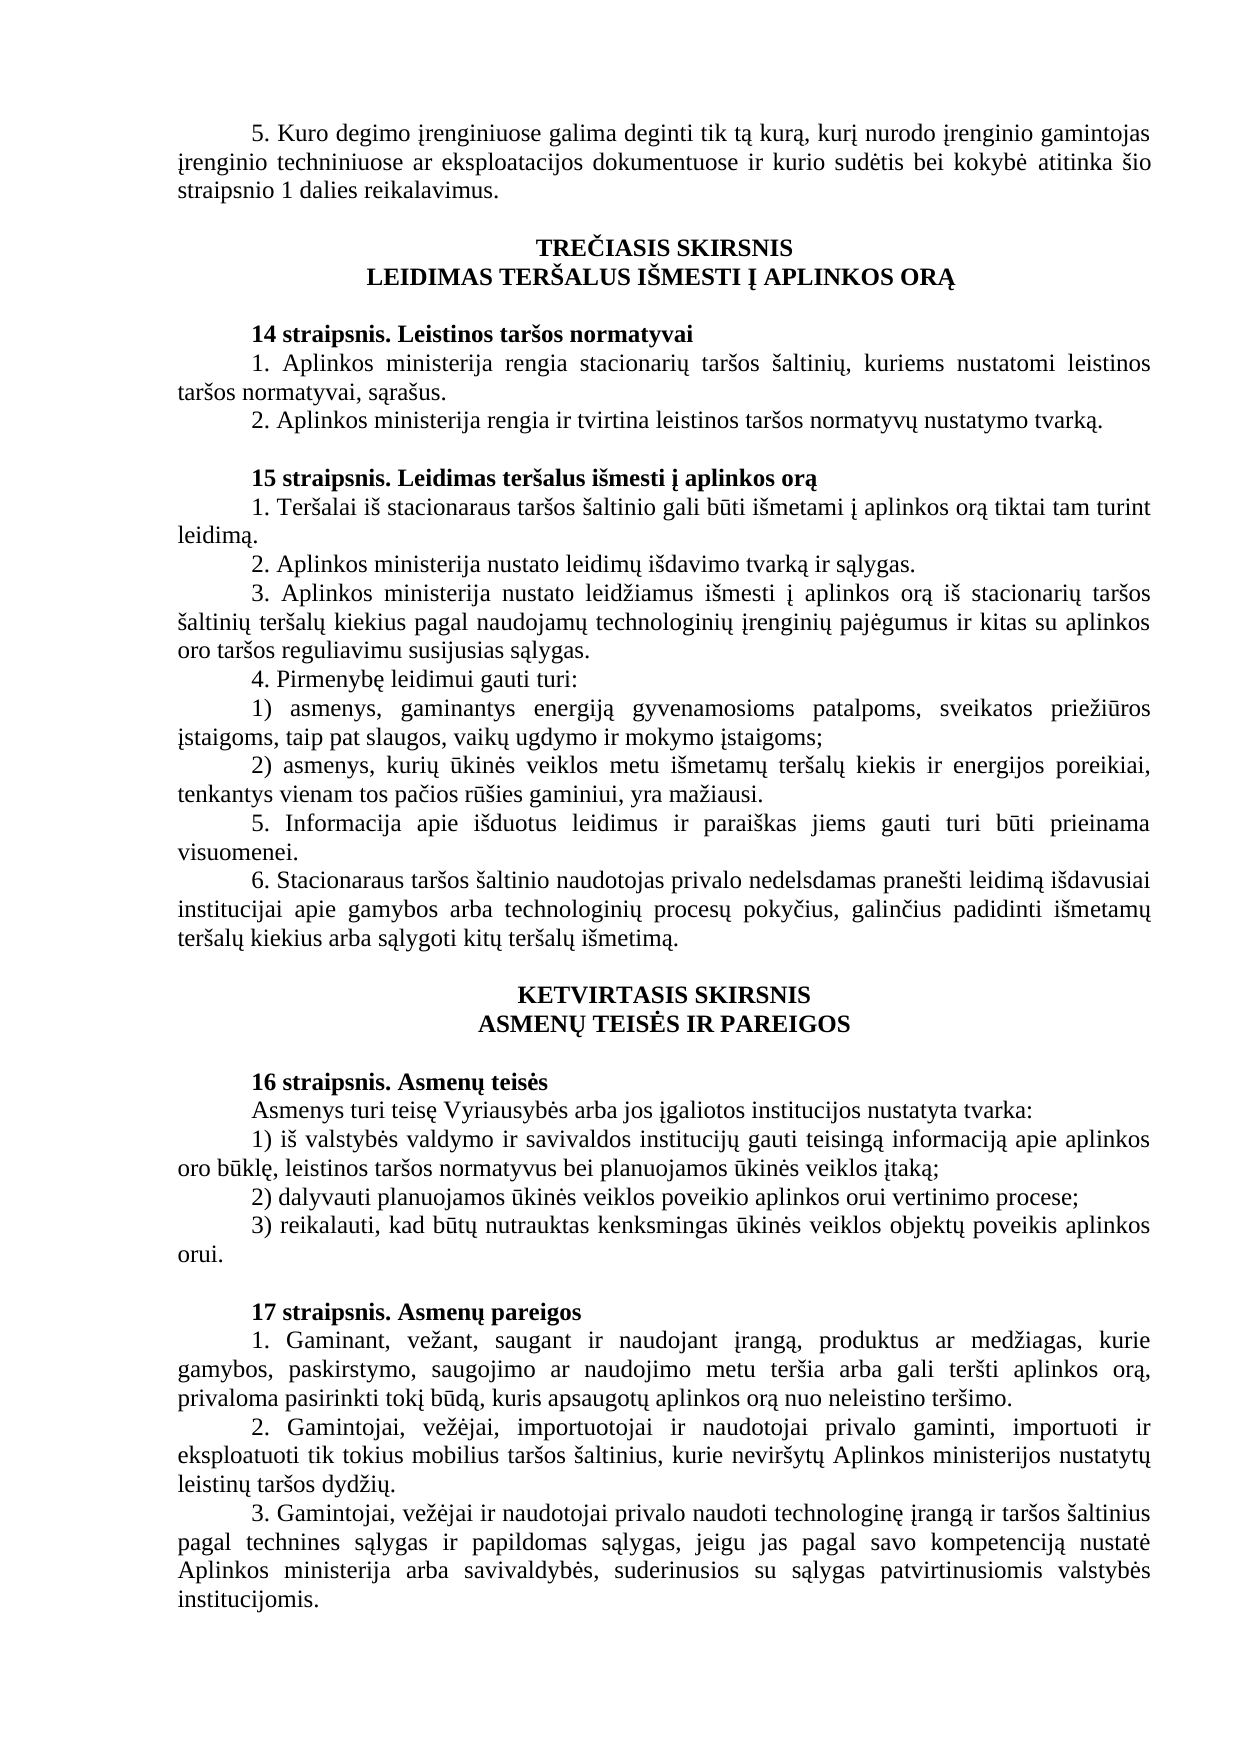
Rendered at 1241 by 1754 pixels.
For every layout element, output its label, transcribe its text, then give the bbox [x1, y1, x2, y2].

text ASMENŲ TEISĖS IR PAREIGOS [177, 1009, 1152, 1038]
text 1) asmenys, gaminantys energiją gyvenamosioms patalpoms, sveikatos priežiūros įstaigoms, taip pat slaugos, vaikų ugdymo ir mokymo įstaigoms; [177, 693, 1152, 751]
text 3. Gamintojai, vežėjai ir naudotojai privalo naudoti technologinę įrangą ir taršos šaltinius pagal technines sąlygas ir papildomas sąlygas, jeigu jas pagal savo kompetenciją nustatė Aplinkos ministerija arba savivaldybės, suderinusios su sąlygas patvirtinusiomis valstybės institucijomis. [177, 1498, 1152, 1613]
text Asmenys turi teisę Vyriausybės arba jos įgaliotos institucijos nustatyta tvarka: [177, 1096, 1152, 1124]
text 14 straipsnis. Leistinos taršos normatyvai [177, 319, 1152, 348]
text TREČIASIS SKIRSNIS [177, 233, 1152, 262]
text 1. Teršalai iš stacionaraus taršos šaltinio gali būti išmetami į aplinkos orą tiktai tam turint leidimą. [177, 492, 1152, 549]
text 4. Pirmenybę leidimui gauti turi: [177, 664, 1152, 693]
text 2. Aplinkos ministerija rengia ir tvirtina leistinos taršos normatyvų nustatymo tvarką. [177, 406, 1152, 434]
text 2) asmenys, kurių ūkinės veiklos metu išmetamų teršalų kiekis ir energijos poreikiai, tenkantys vienam tos pačios rūšies gaminiui, yra mažiausi. [177, 751, 1152, 808]
text 3. Aplinkos ministerija nustato leidžiamus išmesti į aplinkos orą iš stacionarių taršos šaltinių teršalų kiekius pagal naudojamų technologinių įrenginių pajėgumus ir kitas su aplinkos oro taršos reguliavimu susijusias sąlygas. [177, 578, 1152, 664]
subtitle KETVIRTASIS SKIRSNIS [177, 981, 1152, 1009]
text 5. Informacija apie išduotus leidimus ir paraiškas jiems gauti turi būti prieinama visuomenei. [177, 808, 1152, 866]
text 2. Aplinkos ministerija nustato leidimų išdavimo tvarką ir sąlygas. [177, 549, 1152, 578]
text 6. Stacionaraus taršos šaltinio naudotojas privalo nedelsdamas pranešti leidimą išdavusiai institucijai apie gamybos arba technologinių procesų pokyčius, galinčius padidinti išmetamų teršalų kiekius arba sąlygoti kitų teršalų išmetimą. [177, 866, 1152, 952]
text 2. Gamintojai, vežėjai, importuotojai ir naudotojai privalo gaminti, importuoti ir eksploatuoti tik tokius mobilius taršos šaltinius, kurie neviršytų Aplinkos ministerijos nustatytų leistinų taršos dydžių. [177, 1412, 1152, 1498]
text 1. Aplinkos ministerija rengia stacionarių taršos šaltinių, kuriems nustatomi leistinos taršos normatyvai, sąrašus. [177, 348, 1152, 406]
text 17 straipsnis. Asmenų pareigos [177, 1297, 1152, 1326]
text 2) dalyvauti planuojamos ūkinės veiklos poveikio aplinkos orui vertinimo procese; [177, 1182, 1152, 1211]
text 1) iš valstybės valdymo ir savivaldos institucijų gauti teisingą informaciją apie aplinkos oro būklę, leistinos taršos normatyvus bei planuojamos ūkinės veiklos įtaką; [177, 1124, 1152, 1182]
text LEIDIMAS TERŠALUS IŠMESTI Į APLINKOS ORĄ [177, 262, 1152, 291]
text 1. Gaminant, vežant, saugant ir naudojant įrangą, produktus ar medžiagas, kurie gamybos, paskirstymo, saugojimo ar naudojimo metu teršia arba gali teršti aplinkos orą, privaloma pasirinkti tokį būdą, kuris apsaugotų aplinkos orą nuo neleistino teršimo. [177, 1326, 1152, 1412]
text 5. Kuro degimo įrenginiuose galima deginti tik tą kurą, kurį nurodo įrenginio gamintojas įrenginio techniniuose ar eksploatacijos dokumentuose ir kurio sudėtis bei kokybė atitinka šio straipsnio 1 dalies reikalavimus. [177, 118, 1152, 204]
text 15 straipsnis. Leidimas teršalus išmesti į aplinkos orą [177, 463, 1152, 492]
text 3) reikalauti, kad būtų nutrauktas kenksmingas ūkinės veiklos objektų poveikis aplinkos orui. [177, 1211, 1152, 1268]
text 16 straipsnis. Asmenų teisės [177, 1067, 1152, 1096]
